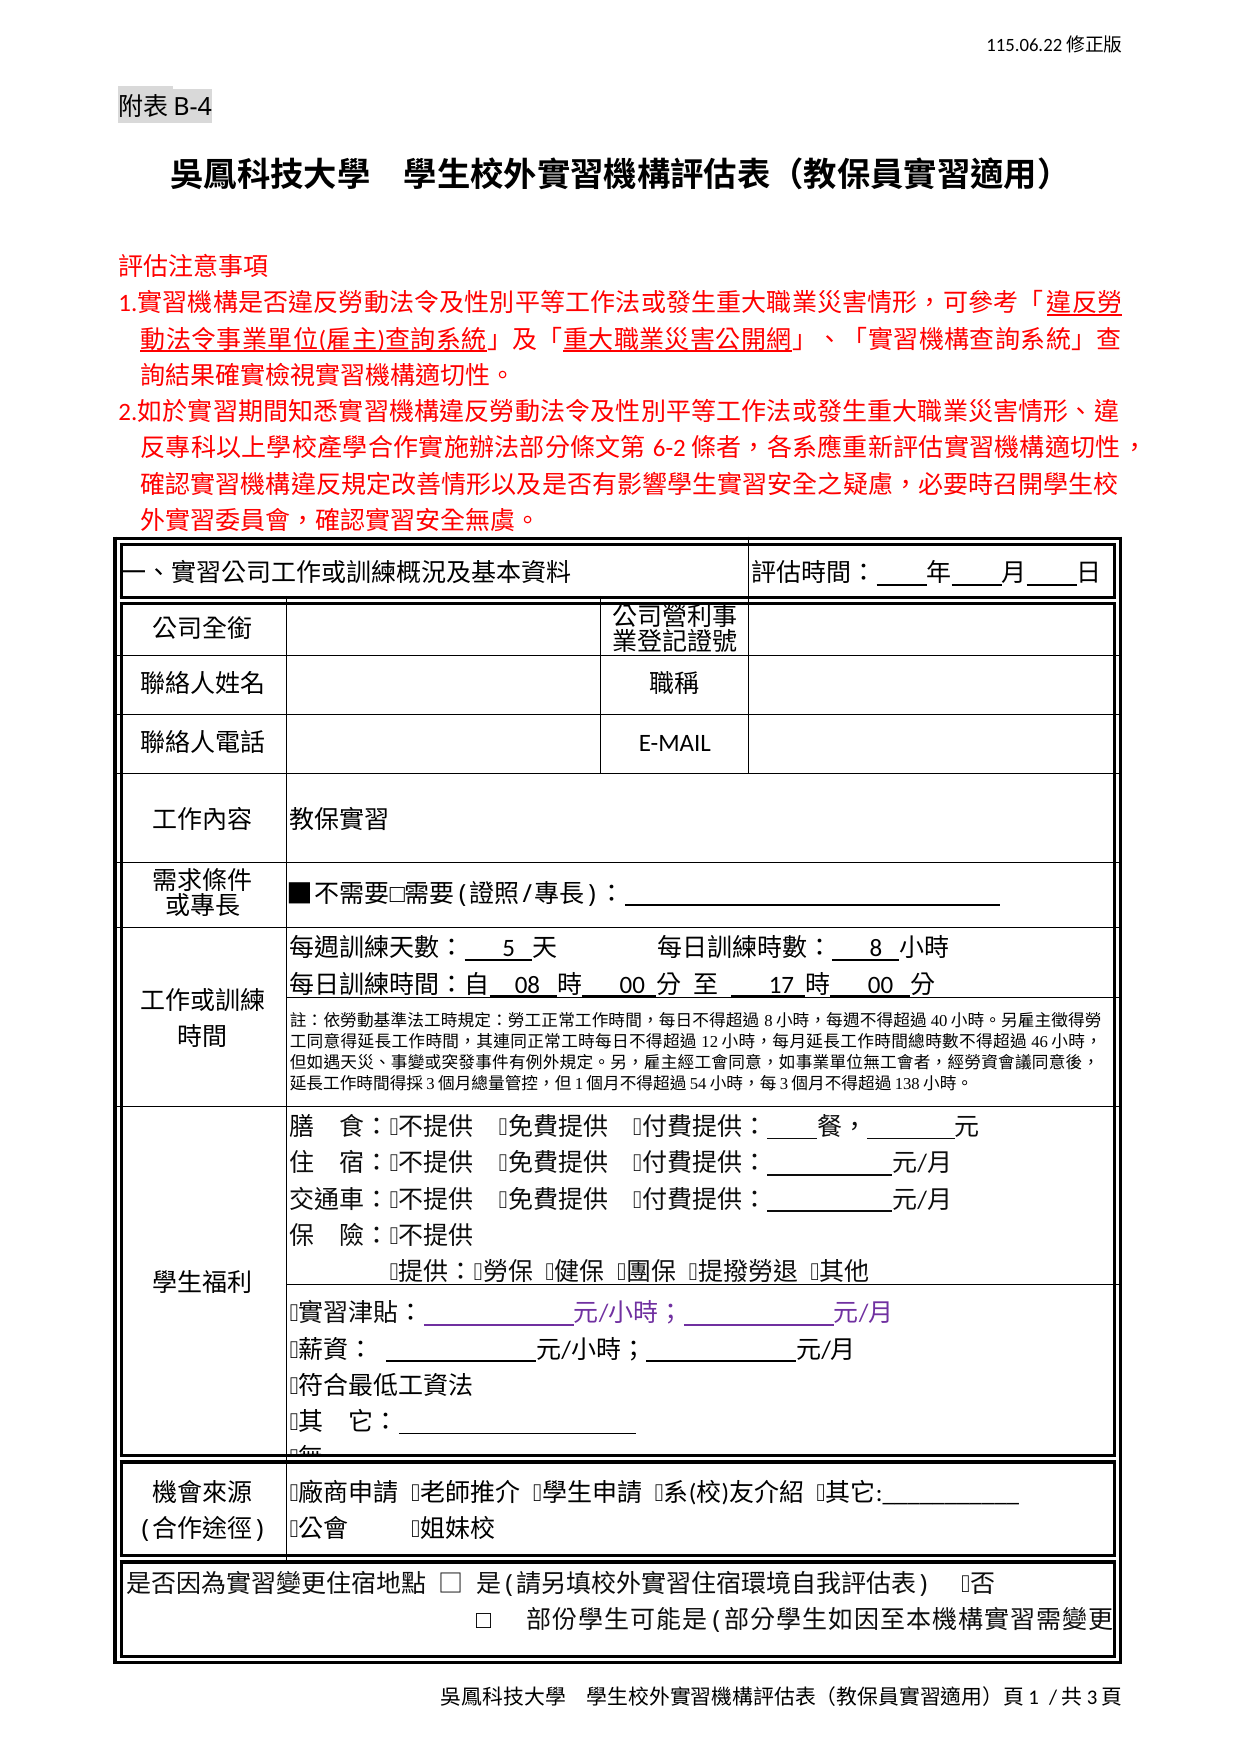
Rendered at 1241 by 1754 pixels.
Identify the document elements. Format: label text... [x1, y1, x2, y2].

text 吳鳳科技大學 學生校外實習機構評估表（教保員實習適用） [118, 148, 1122, 234]
table_cell 工作或訓練 時間 [123, 928, 286, 1106]
table_header 評估時間： 年 月 日 [749, 540, 1117, 596]
table_cell 聯絡人電話 [123, 715, 286, 773]
table_cell 公司全銜 [118, 596, 286, 655]
table_cell 機會來源 (合作途徑) [118, 1454, 286, 1554]
text 附表B-4 [118, 86, 1122, 123]
table_cell [287, 715, 600, 773]
table_header 一、實習公司工作或訓練概況及基本資料 [118, 540, 748, 596]
table_cell 工作內容 [123, 774, 286, 862]
table_cell 教保實習 [287, 774, 1113, 862]
table_cell 需求條件 或專長 [123, 863, 286, 927]
text 評估注意事項 [118, 247, 1122, 283]
table_cell 每週訓練天數： 5 天 每日訓練時數： 8 小時 每日訓練時間：自 08 時 00 分 至 17 時 00 分 [287, 928, 1113, 997]
table_cell 是否因為實習變更住宿地點 □ 是(請另填校外實習住宿環境自我評估表) 否 部份學生可能是(部分學生如因至本機構實習需變更住宿地點，請另填寫『校外實習住宿環境自我評估表』) [118, 1554, 286, 1654]
table_cell [749, 715, 1113, 773]
table_cell 膳 食：不提供 免費提供 付費提供： 餐， 元 住 宿：不提供 免費提供 付費提供： 元/月 交通車：不提供 免費提供 付費提供： 元/月 保 險：不提供 提供：勞保 健保 團保 提撥勞退 其他 [287, 1107, 1113, 1283]
table_cell 註：依勞動基準法工時規定：勞工正常工作時間，每日不得超過8小時，每週不得超過40小時。另雇主徵得勞工同意得延長工作時間，其連同正常工時每日不得超過12小時，每月延長工作時間總時數不得超過46小時，但如遇天災、事變或突發事件有例外規定。另，雇主經工會同意，如事業單位無工會者，經勞資會議同意後，延長工作時間得採3個月總量管控，但1個月不得超過54小時，每3個月不得超過138小時。 [287, 998, 1113, 1106]
table_cell [749, 605, 1113, 655]
table_cell [287, 605, 600, 655]
table_cell 實習津貼： 元/小時； 元/月 薪資： 元/小時； 元/月 符合最低工資法 其 它： 無 [287, 1285, 1113, 1454]
table_cell 是否因為實習變更住宿地點 □ 是(請另填校外實習住宿環境自我評估表) 否 部份學生可能是(部分學生如因至本機構實習需變更住宿地點，請另填寫『校外實習住宿環境自我評估表』) [123, 1564, 1113, 1654]
table_cell 聯絡人姓名 [123, 656, 286, 714]
table_cell 廠商申請 老師推介 學生申請 系(校)友介紹 其它:___________ 公會 姐妹校 [287, 1454, 1117, 1554]
table_cell [749, 596, 1117, 655]
table_cell 學生福利 [123, 1107, 286, 1454]
table_cell [287, 656, 600, 714]
text 2.如於實習期間知悉實習機構違反勞動法令及性別平等工作法或發生重大職業災害情形、違反專科以上學校產學合作實施辦法部分條文第6-2條者，各系應重新評估實習機構適切性，確認實習機構違反規定改善情形以及是否有影響學生實習安全之疑慮，必要時召開學生校外實習委員會，確認實習安全無虞。 [118, 392, 1122, 537]
text 1.實習機構是否違反勞動法令及性別平等工作法或發生重大職業災害情形，可參考「違反勞動法令事業單位(雇主)查詢系統」及「重大職業災害公開網」、「實習機構查詢系統」查詢結果確實檢視實習機構適切性。 [118, 283, 1122, 392]
table_cell 是否因為實習變更住宿地點 □ 是(請另填校外實習住宿環境自我評估表) 否 部份學生可能是(部分學生如因至本機構實習需變更住宿地點，請另填寫『校外實習住宿環境自我評估表』) [287, 1554, 1117, 1654]
table_cell 不需要 □需要(證照/專長)： [287, 863, 1113, 927]
table_cell [749, 656, 1113, 714]
table_cell E-MAIL [601, 715, 748, 773]
table_cell 職稱 [601, 656, 748, 714]
table_cell 公司營利事業登記證號 [601, 605, 748, 655]
